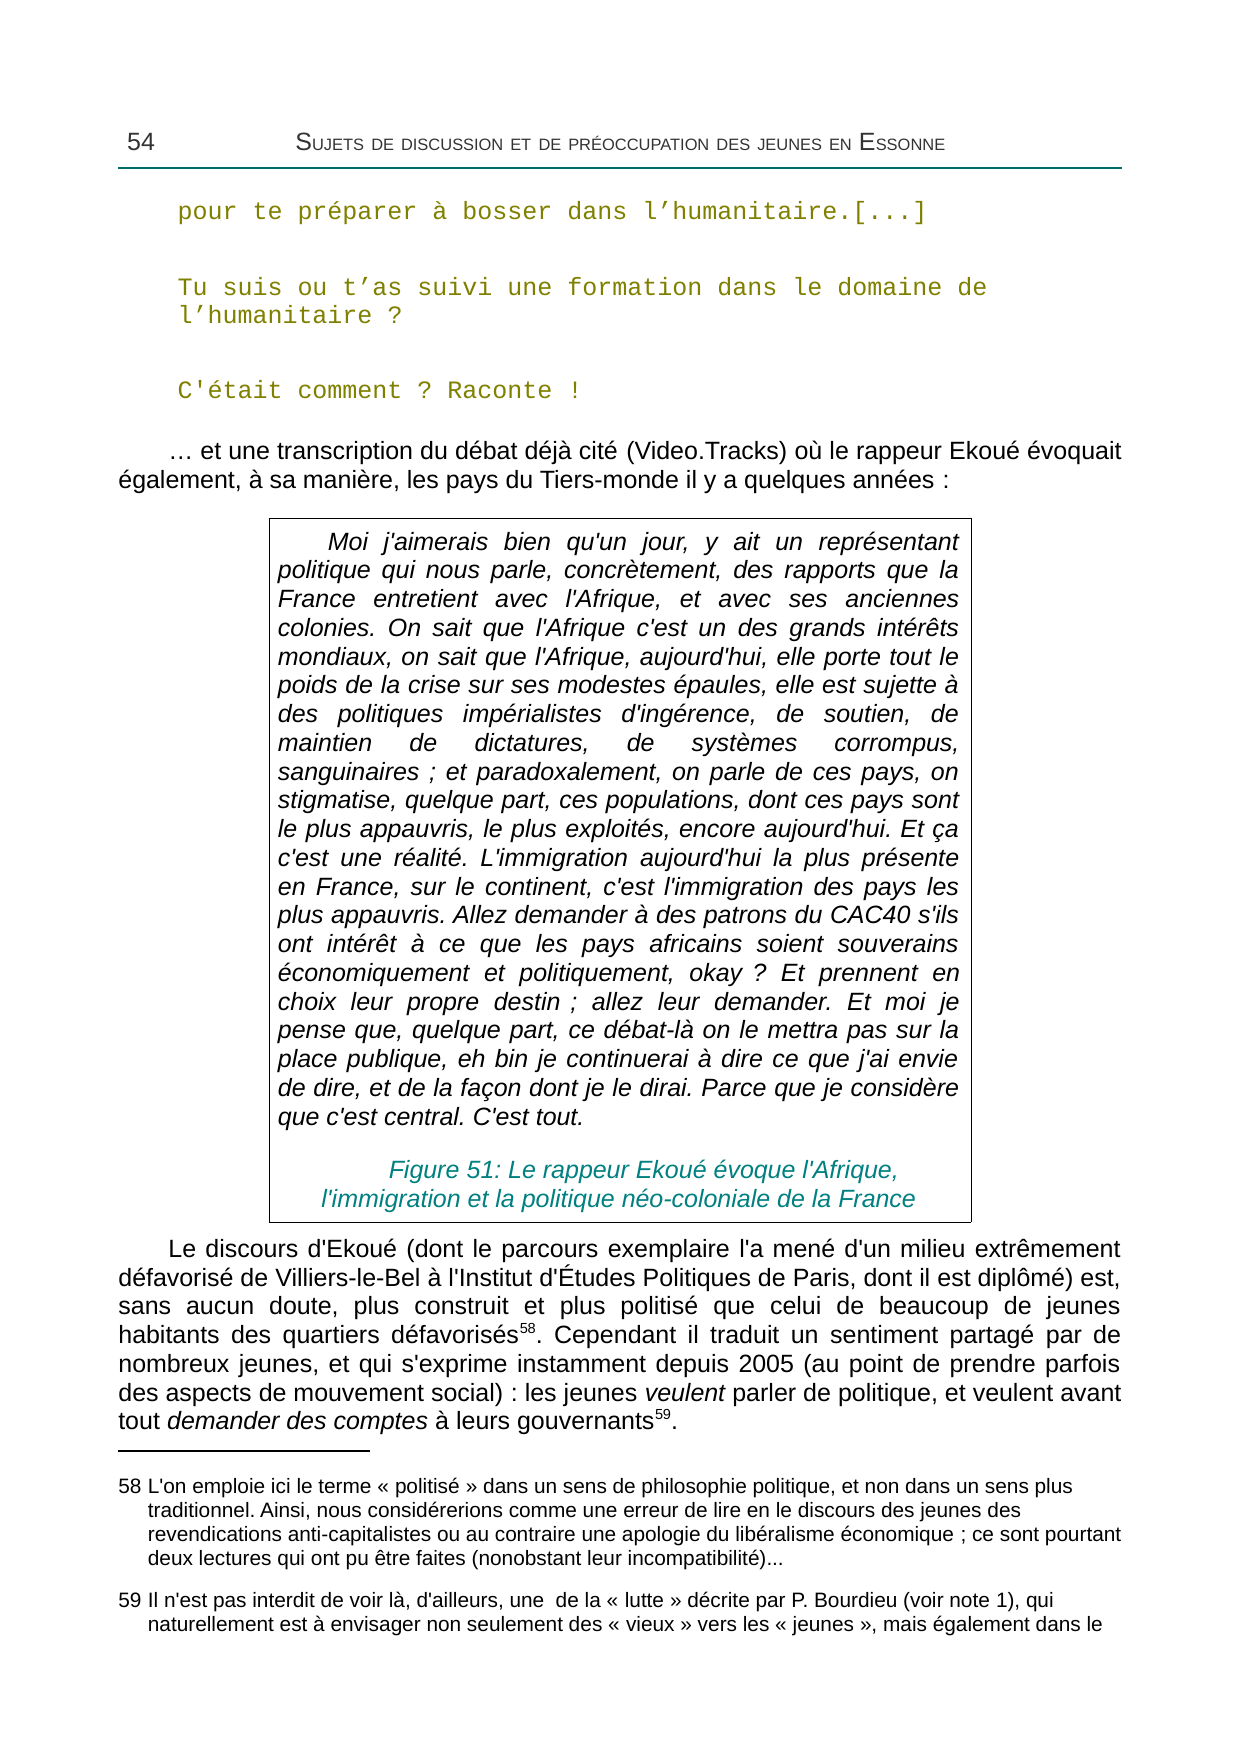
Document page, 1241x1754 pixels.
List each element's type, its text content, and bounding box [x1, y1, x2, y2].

text Moi j'aimerais bien qu'un jour, y ait un représentant politique qui nous parle, concrètement, des rapports que la France entretient avec l'Afrique, et avec ses anciennes colonies. On sait que l'Afrique c'est un des grands intérêts mondiaux, on sait que l'Afrique, aujourd'hui, elle porte tout le poids de la crise sur ses modestes épaules, elle est sujette à des politiques impérialistes d'ingérence, de soutien, de maintien de dictatures, de systèmes corrompus, sanguinaires ; et paradoxalement, on parle de ces pays, on stigmatise, quelque part, ces populations, dont ces pays sont le plus appauvris, le plus exploités, encore aujourd'hui. Et ça c'est une réalité. L'immigration aujourd'hui la plus présente en France, sur le continent, c'est l'immigration des pays les plus appauvris. Allez demander à des patrons du CAC40 s'ils ont intérêt à ce que les pays africains soient souverains économiquement et politiquement, okay ? Et prennent en choix leur propre destin ; allez leur demander. Et moi je pense que, quelque part, ce débat-là on le mettra pas sur la place publique, eh bin je continuerai à dire ce que j'ai envie de dire, et de la façon dont je le dirai. Parce que je considère que c'est central. C'est tout. [278, 527, 962, 1130]
text Le discours d'Ekoué (dont le parcours exemplaire l'a mené d'un milieu extrêmement défavorisé de Villiers-le-Bel à l'Institut d'Études Politiques de Paris, dont il est diplômé) est, sans aucun doute, plus construit et plus politisé que celui de beaucoup de jeunes habitants des quartiers défavorisés. Cependant il traduit un sentiment partagé par de nombreux jeunes, et qui s'exprime instamment depuis 2005 (au point de prendre parfois des aspects de mouvement social) : les jeunes veulent parler de politique, et veulent avant tout demander des comptes à leurs gouvernants. [118, 506, 1122, 1435]
text L'on emploie ici le terme « politisé » dans un sens de philosophie politique, et non dans un sens plus traditionnel. Ainsi, nous considérerions comme une erreur de lire en le discours des jeunes des revendications anti-capitalistes ou au contraire une apologie du libéralisme économique ; ce sont pourtant deux lectures qui ont pu être faites (nonobstant leur incompatibilité)... [118, 1474, 1122, 1570]
text Figure 51: Le rappeur Ekoué évoque l'Afrique, l'immigration et la politique néo-coloniale de la France [278, 1155, 962, 1213]
text pour te préparer à bosser dans l’humanitaire.[...] [177, 199, 1063, 227]
text C'était comment ? Raconte ! [177, 378, 1063, 406]
text Il n'est pas interdit de voir là, d'ailleurs, une de la « lutte » décrite par P. Bourdieu (voir note 1), qui naturellement est à envisager non seulement des « vieux » vers les « jeunes », mais également dans le [118, 1588, 1122, 1636]
text Tu suis ou t’as suivi une formation dans le domaine de l’humanitaire ? [177, 274, 1063, 331]
text … et une transcription du débat déjà cité (Video.Tracks) où le rappeur Ekoué évoquait également, à sa manière, les pays du Tiers-monde il y a quelques années : [118, 436, 1122, 493]
